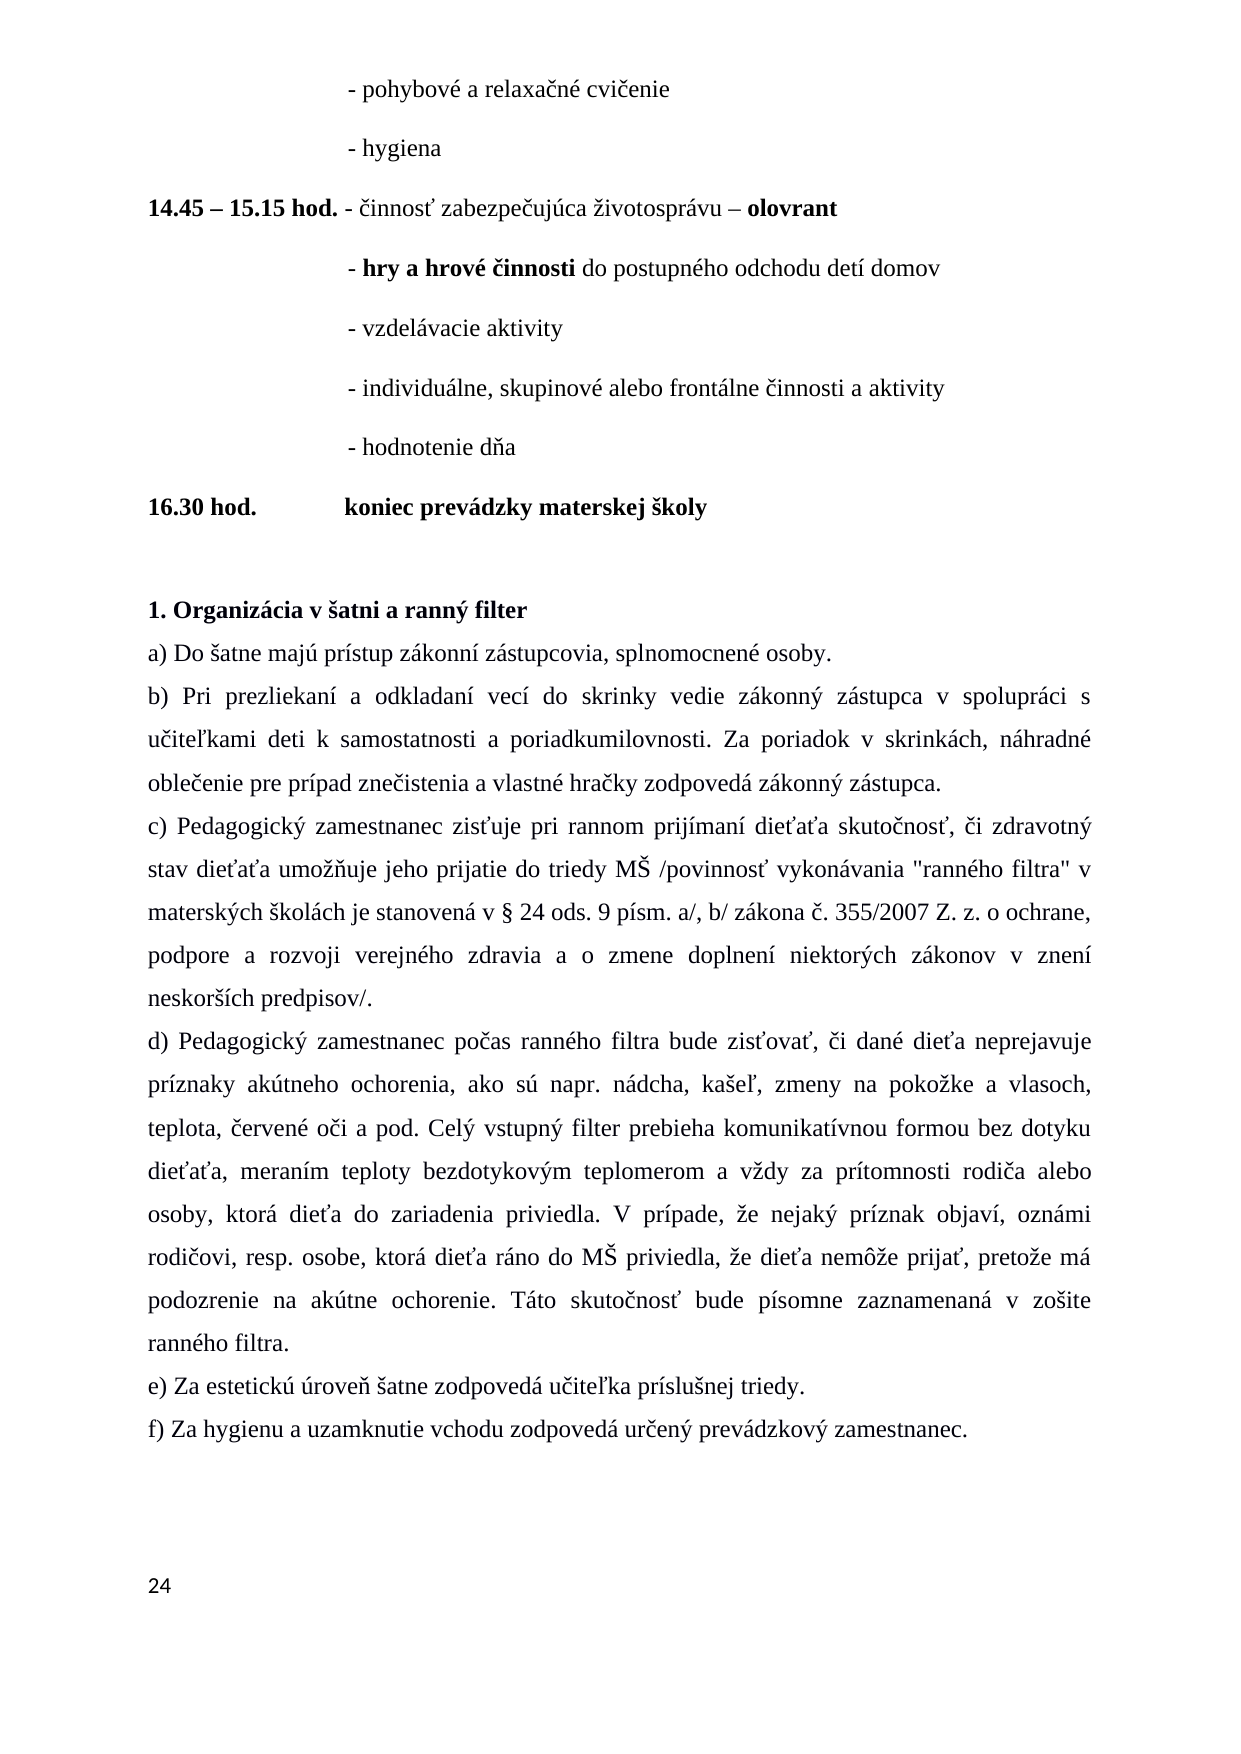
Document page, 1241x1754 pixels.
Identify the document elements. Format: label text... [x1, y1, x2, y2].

text - individuálne, skupinové alebo frontálne činnosti a aktivity [348, 373, 1092, 401]
text a) Do šatne majú prístup zákonní zástupcovia, splnomocnené osoby. [148, 638, 1092, 667]
text - hodnotenie dňa [348, 432, 1092, 461]
text d) Pedagogický zamestnanec počas ranného filtra bude zisťovať, či dané dieťa neprejavuje príznaky akútneho ochorenia, ako sú napr. nádcha, kašeľ, zmeny na pokožke a vlasoch, teplota, červené oči a pod. Celý vstupný filter prebieha komunikatívnou formou bez dotyku dieťaťa, meraním teploty bezdotykovým teplomerom a vždy za prítomnosti rodiča alebo osoby, ktorá dieťa do zariadenia priviedla. V prípade, že nejaký príznak objaví, oznámi rodičovi, resp. osobe, ktorá dieťa ráno do MŠ priviedla, že dieťa nemôže prijať, pretože má podozrenie na akútne ochorenie. Táto skutočnosť bude písomne zaznamenaná v zošite ranného filtra. [148, 1026, 1092, 1357]
text 16.30 hod. koniec prevádzky materskej školy [148, 492, 1092, 521]
text e) Za estetickú úroveň šatne zodpovedá učiteľka príslušnej triedy. [148, 1371, 1092, 1400]
text c) Pedagogický zamestnanec zisťuje pri rannom prijímaní dieťaťa skutočnosť, či zdravotný stav dieťaťa umožňuje jeho prijatie do triedy MŠ /povinnosť vykonávania "ranného filtra" v materských školách je stanovená v § 24 ods. 9 písm. a/, b/ zákona č. 355/2007 Z. z. o ochrane, podpore a rozvoji verejného zdravia a o zmene doplnení niektorých zákonov v znení neskorších predpisov/. [148, 811, 1092, 1012]
text - hygiena [348, 133, 1092, 162]
text - hry a hrové činnosti do postupného odchodu detí domov [348, 253, 1092, 282]
text b) Pri prezliekaní a odkladaní vecí do skrinky vedie zákonný zástupca v spolupráci s učiteľkami deti k samostatnosti a poriadkumilovnosti. Za poriadok v skrinkách, náhradné oblečenie pre prípad znečistenia a vlastné hračky zodpovedá zákonný zástupca. [148, 681, 1092, 796]
text f) Za hygienu a uzamknutie vchodu zodpovedá určený prevádzkový zamestnanec. [148, 1414, 1092, 1443]
text 1. Organizácia v šatni a ranný filter [148, 595, 1092, 624]
text - pohybové a relaxačné cvičenie [348, 74, 1092, 102]
text 14.45 – 15.15 hod. - činnosť zabezpečujúca životosprávu – olovrant [148, 193, 1092, 222]
text - vzdelávacie aktivity [348, 313, 1092, 342]
